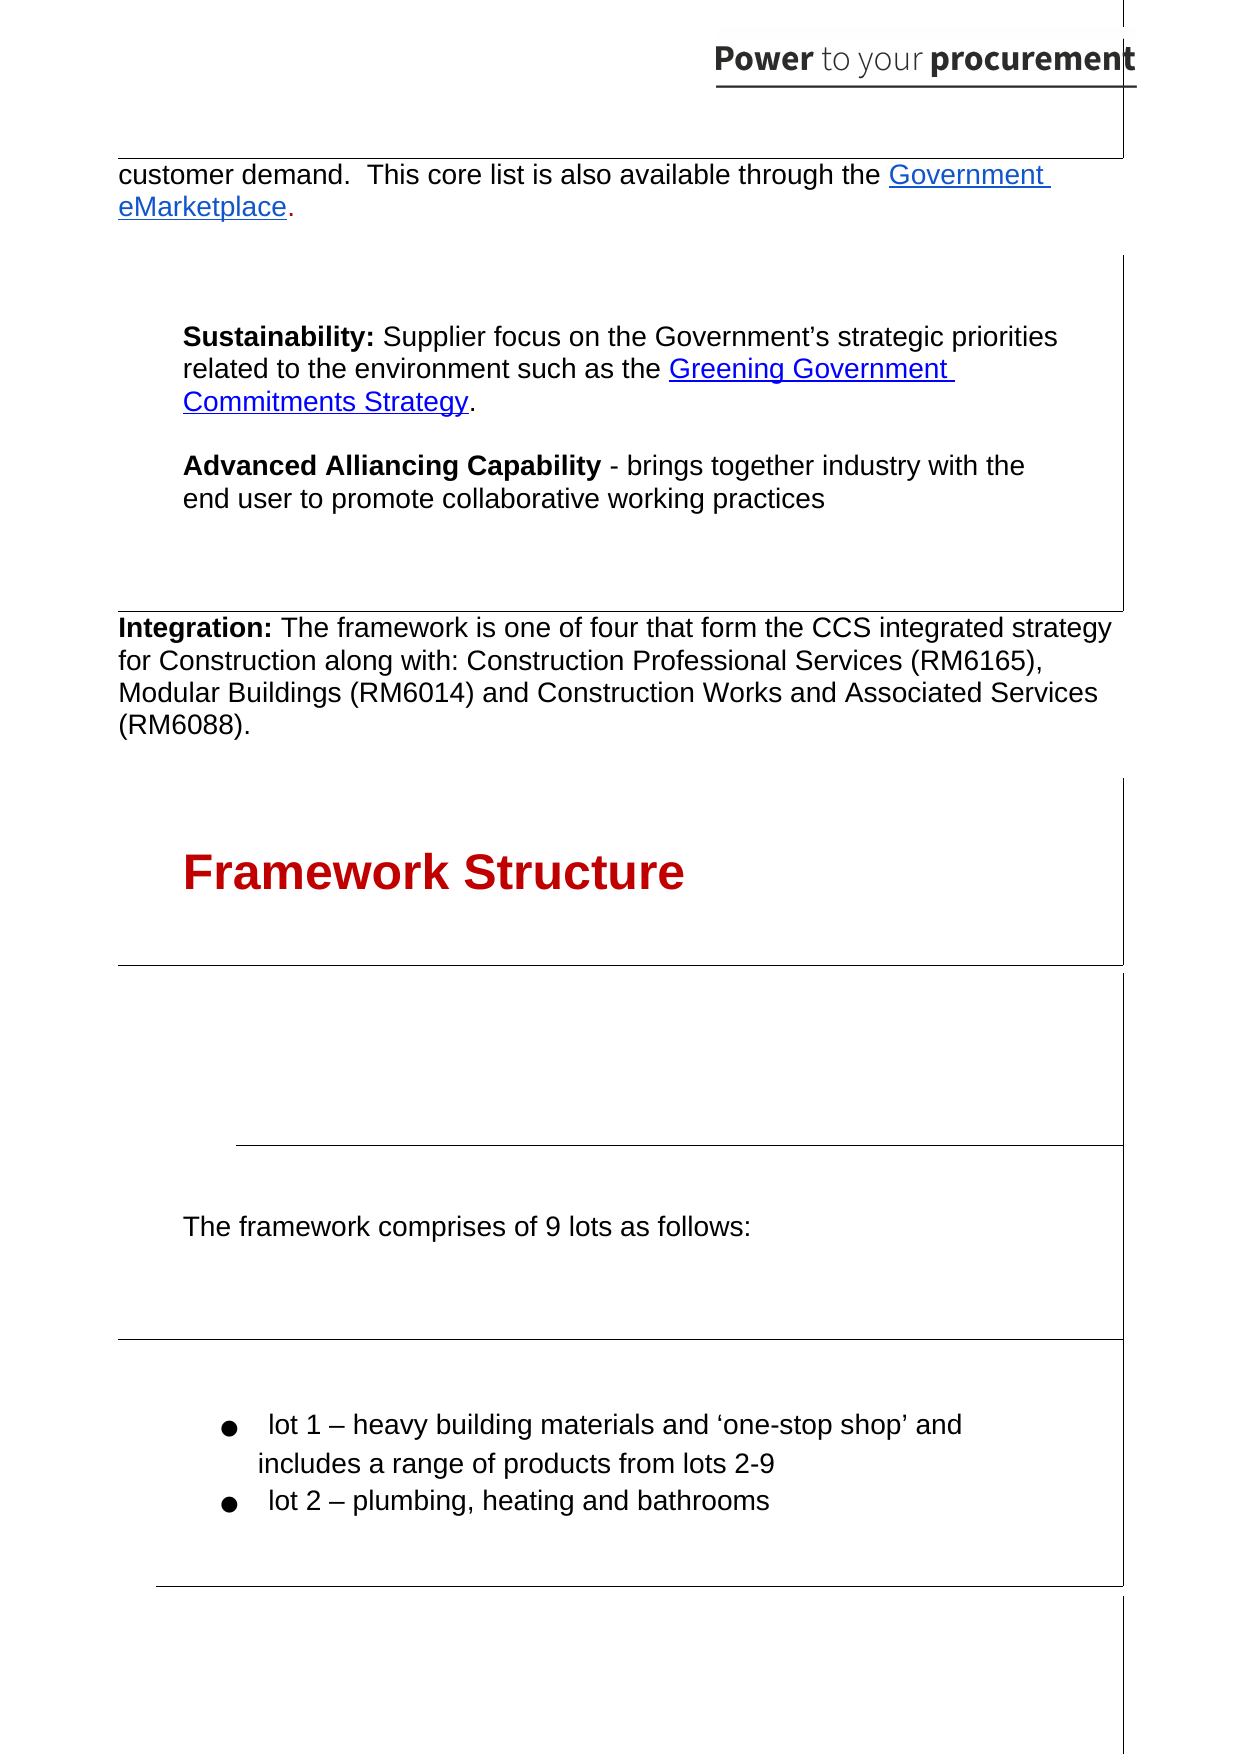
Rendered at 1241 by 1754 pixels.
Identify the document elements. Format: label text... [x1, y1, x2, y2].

subtitle Framework Structure [118, 778, 1123, 965]
text customer demand. This core list is also available through the Government eMarketplace. [118, 158, 1123, 223]
text Integration: The framework is one of four that form the CCS integrated strategy for Construction along with: Construction Professional Services (RM6165), Modular Buildings (RM6014) and Construction Works and Associated Services (RM6088). [118, 611, 1123, 741]
text The framework comprises of 9 lots as follows: [118, 1145, 1123, 1242]
text Sustainability: Supplier focus on the Government’s strategic priorities related to the environment such as the Greening Government Commitments Strategy. [118, 255, 1123, 417]
text Advanced Alliancing Capability - brings together industry with the end user to promote collaborative working practices [118, 449, 1123, 514]
list lot 1 – heavy building materials and ‘one-stop shop’ and includes a range of products from lots 2-9 [156, 1339, 1123, 1479]
list lot 2 – plumbing, heating and bathrooms [156, 1479, 1123, 1586]
